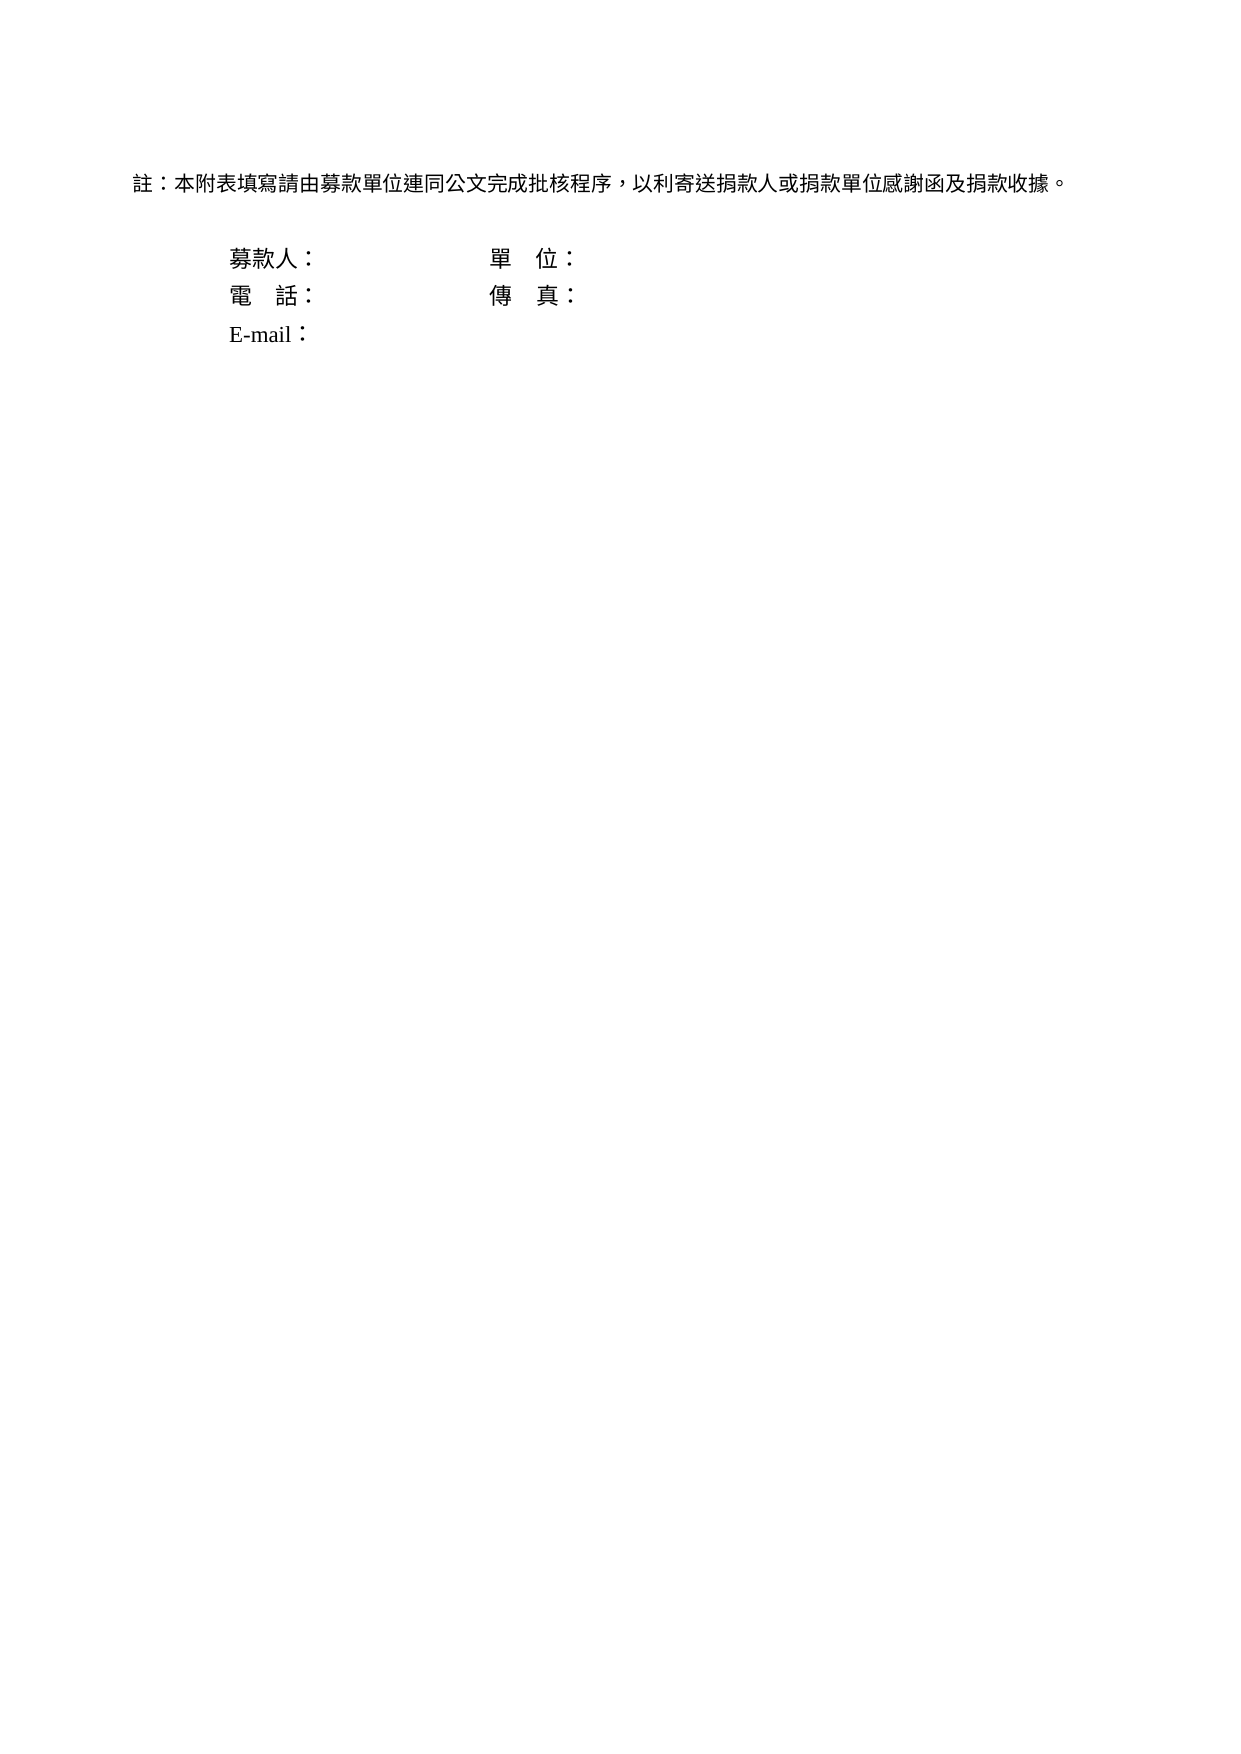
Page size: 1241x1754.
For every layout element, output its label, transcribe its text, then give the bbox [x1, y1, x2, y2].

text 電 話： 傳 真： [148, 276, 1122, 313]
text 註：本附表填寫請由募款單位連同公文完成批核程序，以利寄送捐款人或捐款單位感謝函及捐款收據。 [133, 163, 1147, 201]
text 募款人： 單 位： [148, 238, 1122, 276]
text E-mail： [148, 313, 1122, 351]
